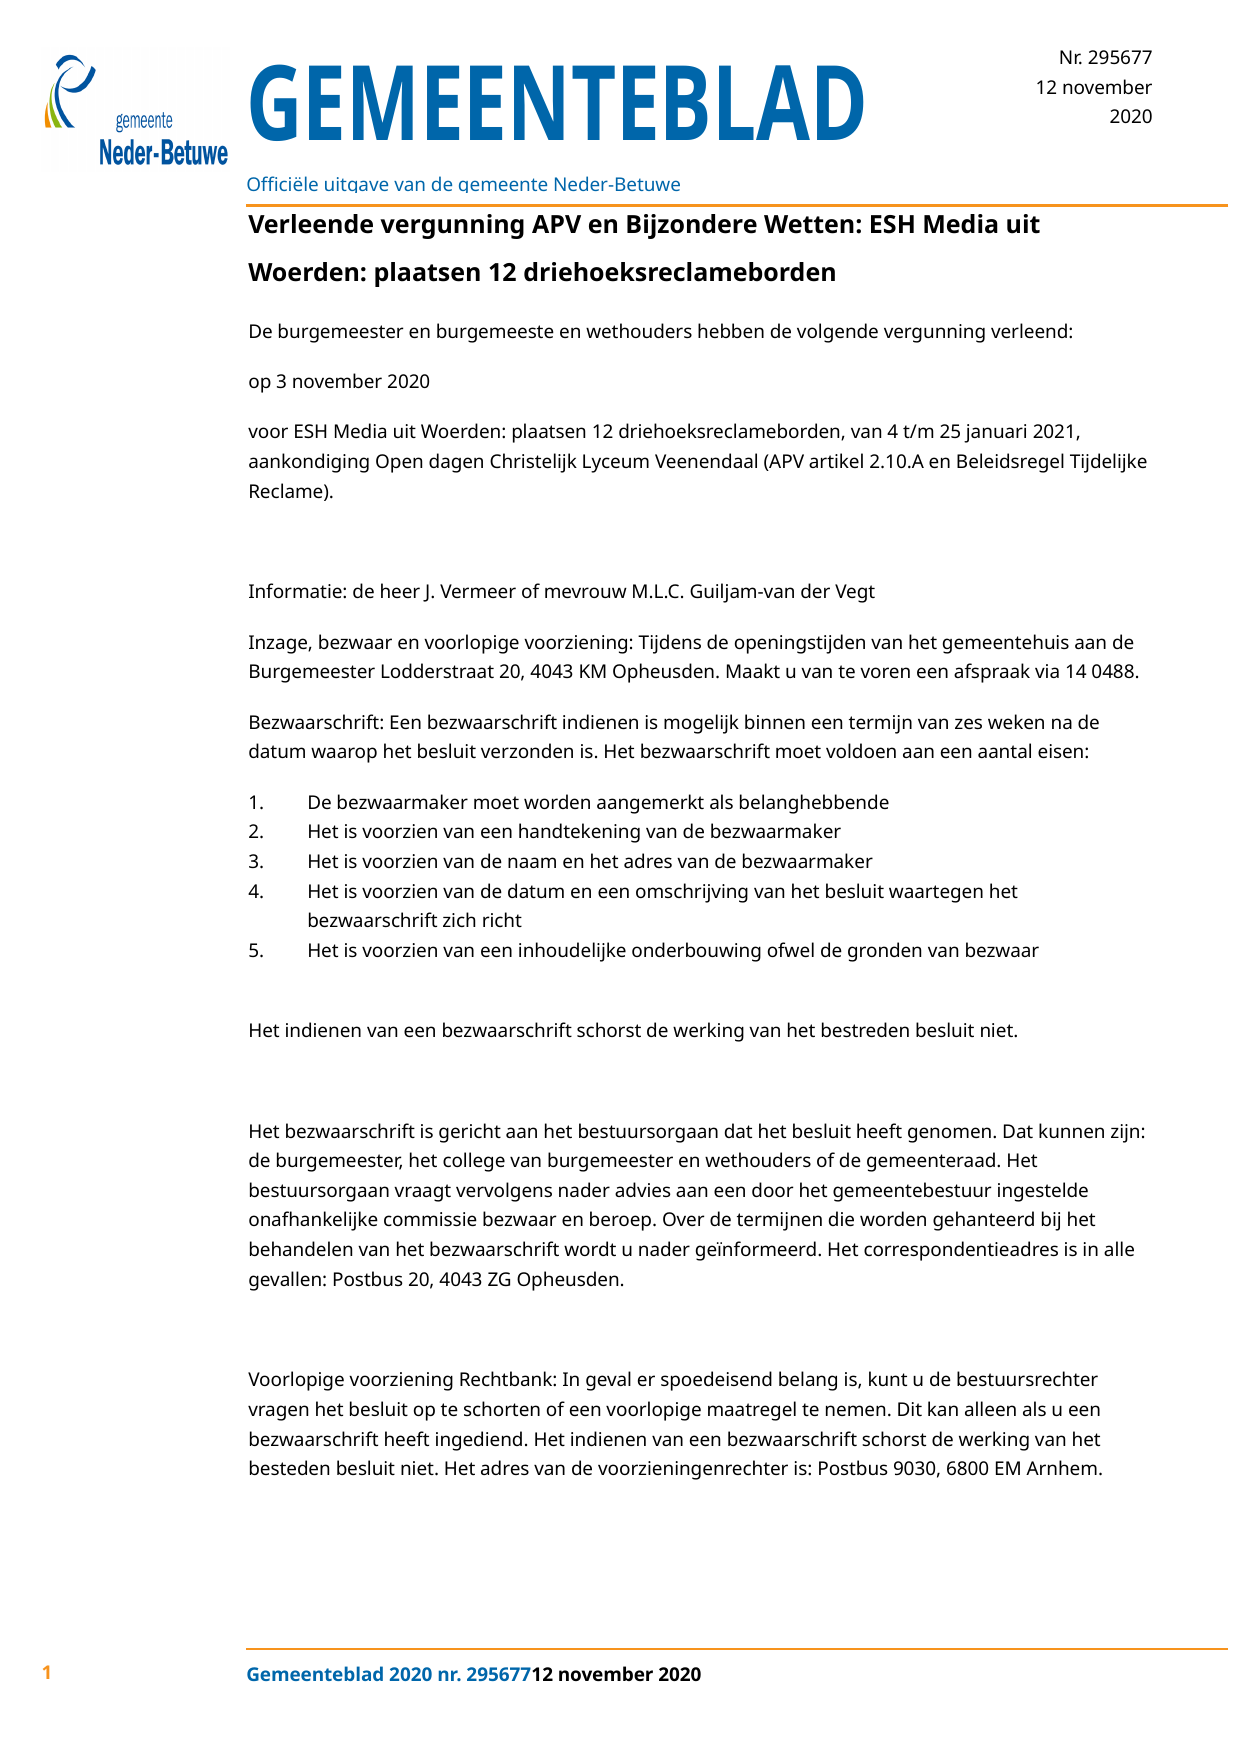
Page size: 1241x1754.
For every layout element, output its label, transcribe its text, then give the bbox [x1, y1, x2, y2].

list Het is voorzien van een inhoudelijke onderbouwing ofwel de gronden van bezwaar [248, 937, 1152, 963]
list Het is voorzien van een handtekening van de bezwaarmaker [248, 819, 1152, 844]
text Het bezwaarschrift is gericht aan het bestuursorgaan dat het besluit heeft genomen. Dat kunnen zijn: de burgemeester, het college van burgemeester en wethouders of de gemeenteraad. Het bestuursorgaan vraagt vervolgens nader advies aan een door het gemeentebestuur ingestelde onafhankelijke commissie bezwaar en beroep. Over de termijnen die worden gehanteerd bij het behandelen van het bezwaarschrift wordt u nader geïnformeerd. Het correspondentieadres is in alle gevallen: Postbus 20, 4043 ZG Opheusden. [248, 1118, 1152, 1292]
text Bezwaarschrift: Een bezwaarschrift indienen is mogelijk binnen een termijn van zes weken na de datum waarop het besluit verzonden is. Het bezwaarschrift moet voldoen aan een aantal eisen: [248, 709, 1152, 764]
text voor ESH Media uit Woerden: plaatsen 12 driehoeksreclameborden, van 4 t/m 25 januari 2021, aankondiging Open dagen Christelijk Lyceum Veenendaal (APV artikel 2.10.A en Beleidsregel Tijdelijke Reclame). [248, 419, 1152, 504]
text op 3 november 2020 [248, 368, 1152, 394]
text Het indienen van een bezwaarschrift schorst de werking van het bestreden besluit niet. [248, 1017, 1152, 1043]
text Informatie: de heer J. Vermeer of mevrouw M.L.C. Guiljam-van der Vegt [248, 579, 1152, 604]
text De burgemeester en burgemeeste en wethouders hebben de volgende vergunning verleend: [248, 318, 1152, 344]
picture [41, 47, 231, 172]
list Het is voorzien van de datum en een omschrijving van het besluit waartegen het bezwaarschrift zich richt [248, 878, 1152, 933]
list De bezwaarmaker moet worden aangemerkt als belanghebbende [248, 789, 1152, 815]
text Inzage, bezwaar en voorlopige voorziening: Tijdens de openingstijden van het gemeentehuis aan de Burgemeester Lodderstraat 20, 4043 KM Opheusden. Maakt u van te voren een afspraak via 14 0488. [248, 629, 1152, 684]
text Voorlopige voorziening Rechtbank: In geval er spoedeisend belang is, kunt u de bestuursrechter vragen het besluit op te schorten of een voorlopige maatregel te nemen. Dit kan alleen als u een bezwaarschrift heeft ingediend. Het indienen van een bezwaarschrift schorst de werking van het besteden besluit niet. Het adres van de voorzieningenrechter is: Postbus 9030, 6800 EM Arnhem. [248, 1367, 1152, 1481]
list Het is voorzien van de naam en het adres van de bezwaarmaker [248, 848, 1152, 874]
text Verleende vergunning APV en Bijzondere Wetten: ESH Media uit Woerden: plaatsen 12 driehoeksreclameborden [248, 207, 1152, 288]
